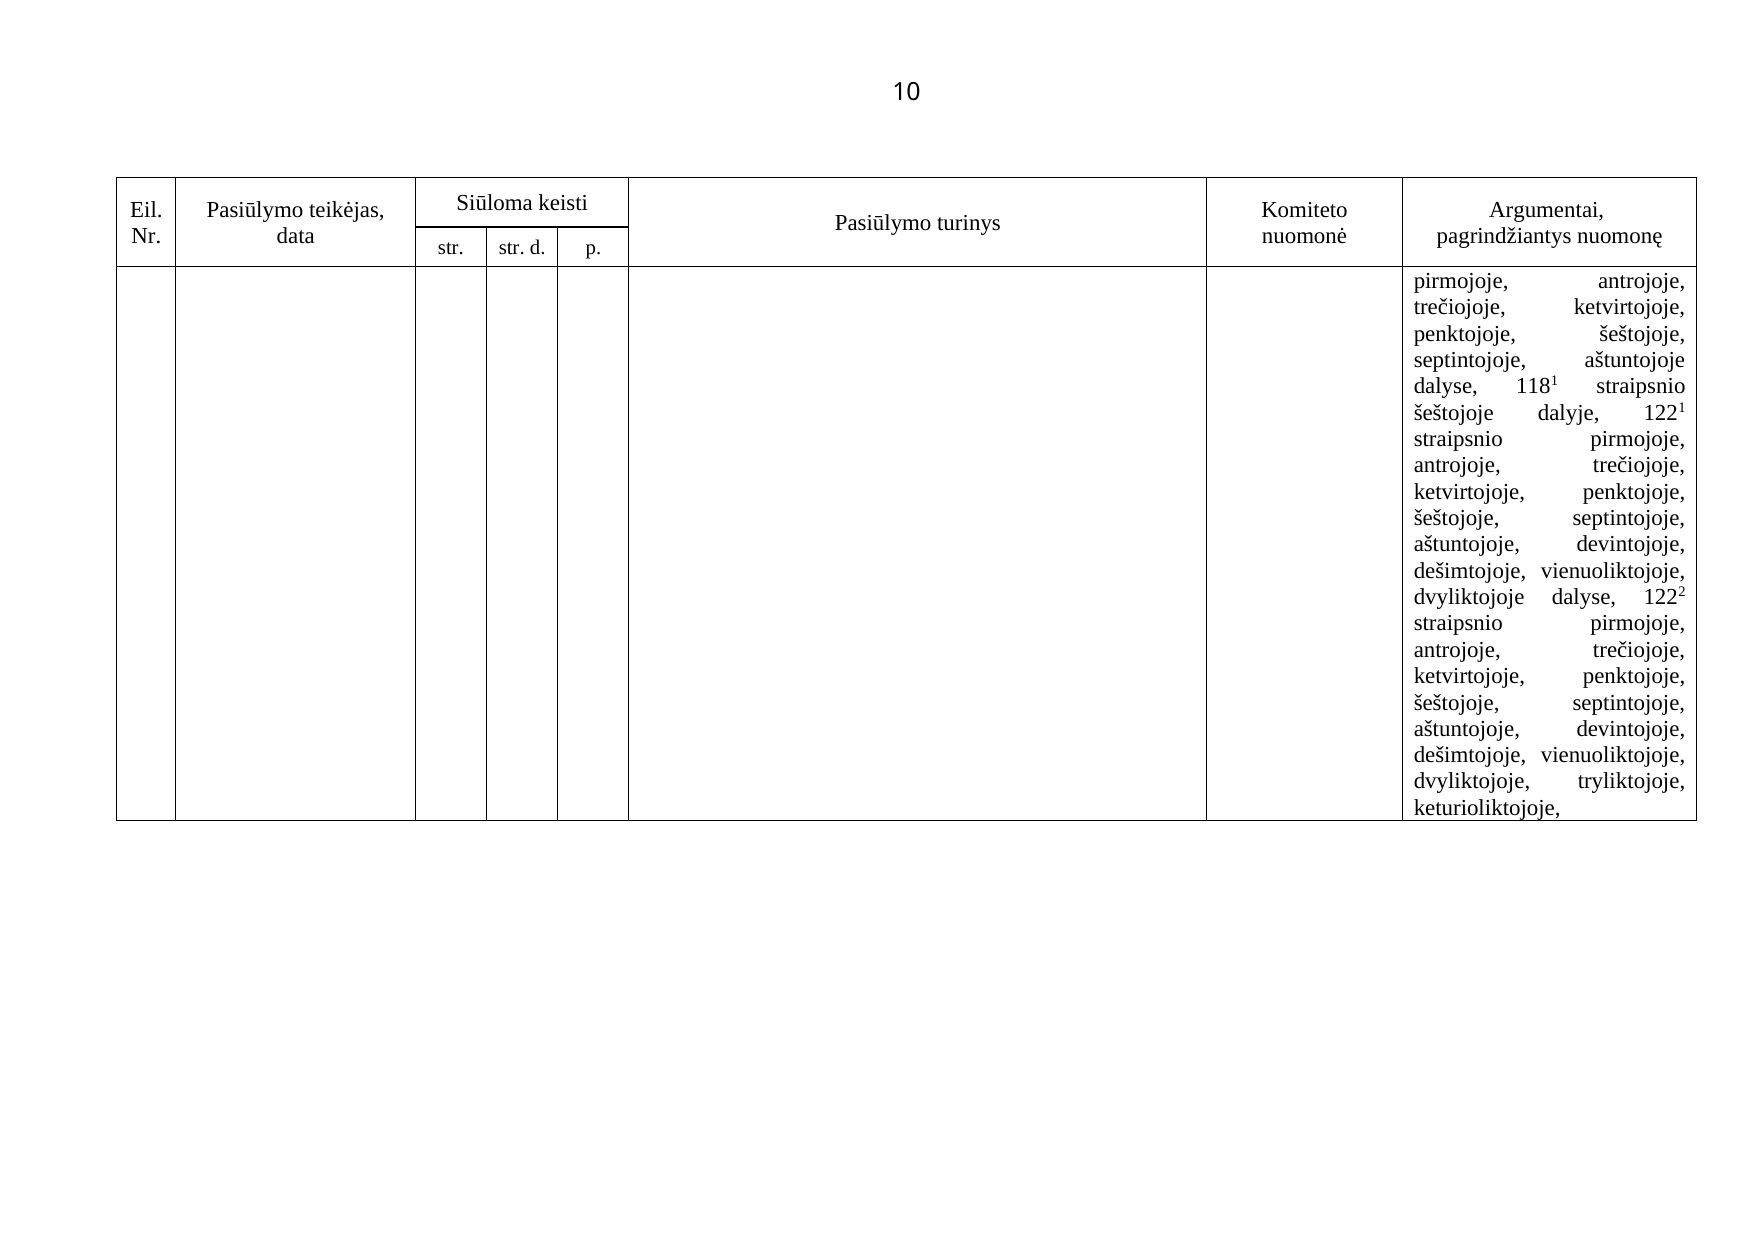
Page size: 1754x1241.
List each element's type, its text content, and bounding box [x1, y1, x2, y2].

table_header Eil. Nr. [117, 178, 175, 266]
table_header Argumentai, pagrindžiantys nuomonę [1403, 178, 1696, 266]
table_cell str. d. [487, 228, 557, 266]
table_cell [629, 267, 1206, 820]
table_cell p. [558, 228, 628, 266]
table_cell [416, 267, 486, 820]
table_cell str. [416, 228, 486, 266]
table_header Komiteto nuomonė [1207, 178, 1402, 266]
table_cell [558, 267, 628, 820]
table_cell [487, 267, 557, 820]
table_header Pasiūlymo teikėjas, data [176, 178, 415, 266]
table_header Pasiūlymo turinys [629, 178, 1206, 266]
table_cell pirmojoje, antrojoje, trečiojoje, ketvirtojoje, penktojoje, šeštojoje, septintojoje, aštuntojoje dalyse, 1181 straipsnio šeštojoje dalyje, 1221 straipsnio pirmojoje, antrojoje, trečiojoje, ketvirtojoje, penktojoje, šeštojoje, septintojoje, aštuntojoje, devintojoje, dešimtojoje, vienuoliktojoje, dvyliktojoje dalyse, 1222 straipsnio pirmojoje, antrojoje, trečiojoje, ketvirtojoje, penktojoje, šeštojoje, septintojoje, aštuntojoje, devintojoje, dešimtojoje, vienuoliktojoje, dvyliktojoje, tryliktojoje, keturioliktojoje, [1403, 267, 1696, 820]
table_cell [117, 267, 175, 820]
table_cell [176, 267, 415, 820]
table_cell [1207, 267, 1402, 820]
table_header Siūloma keisti [416, 178, 628, 226]
